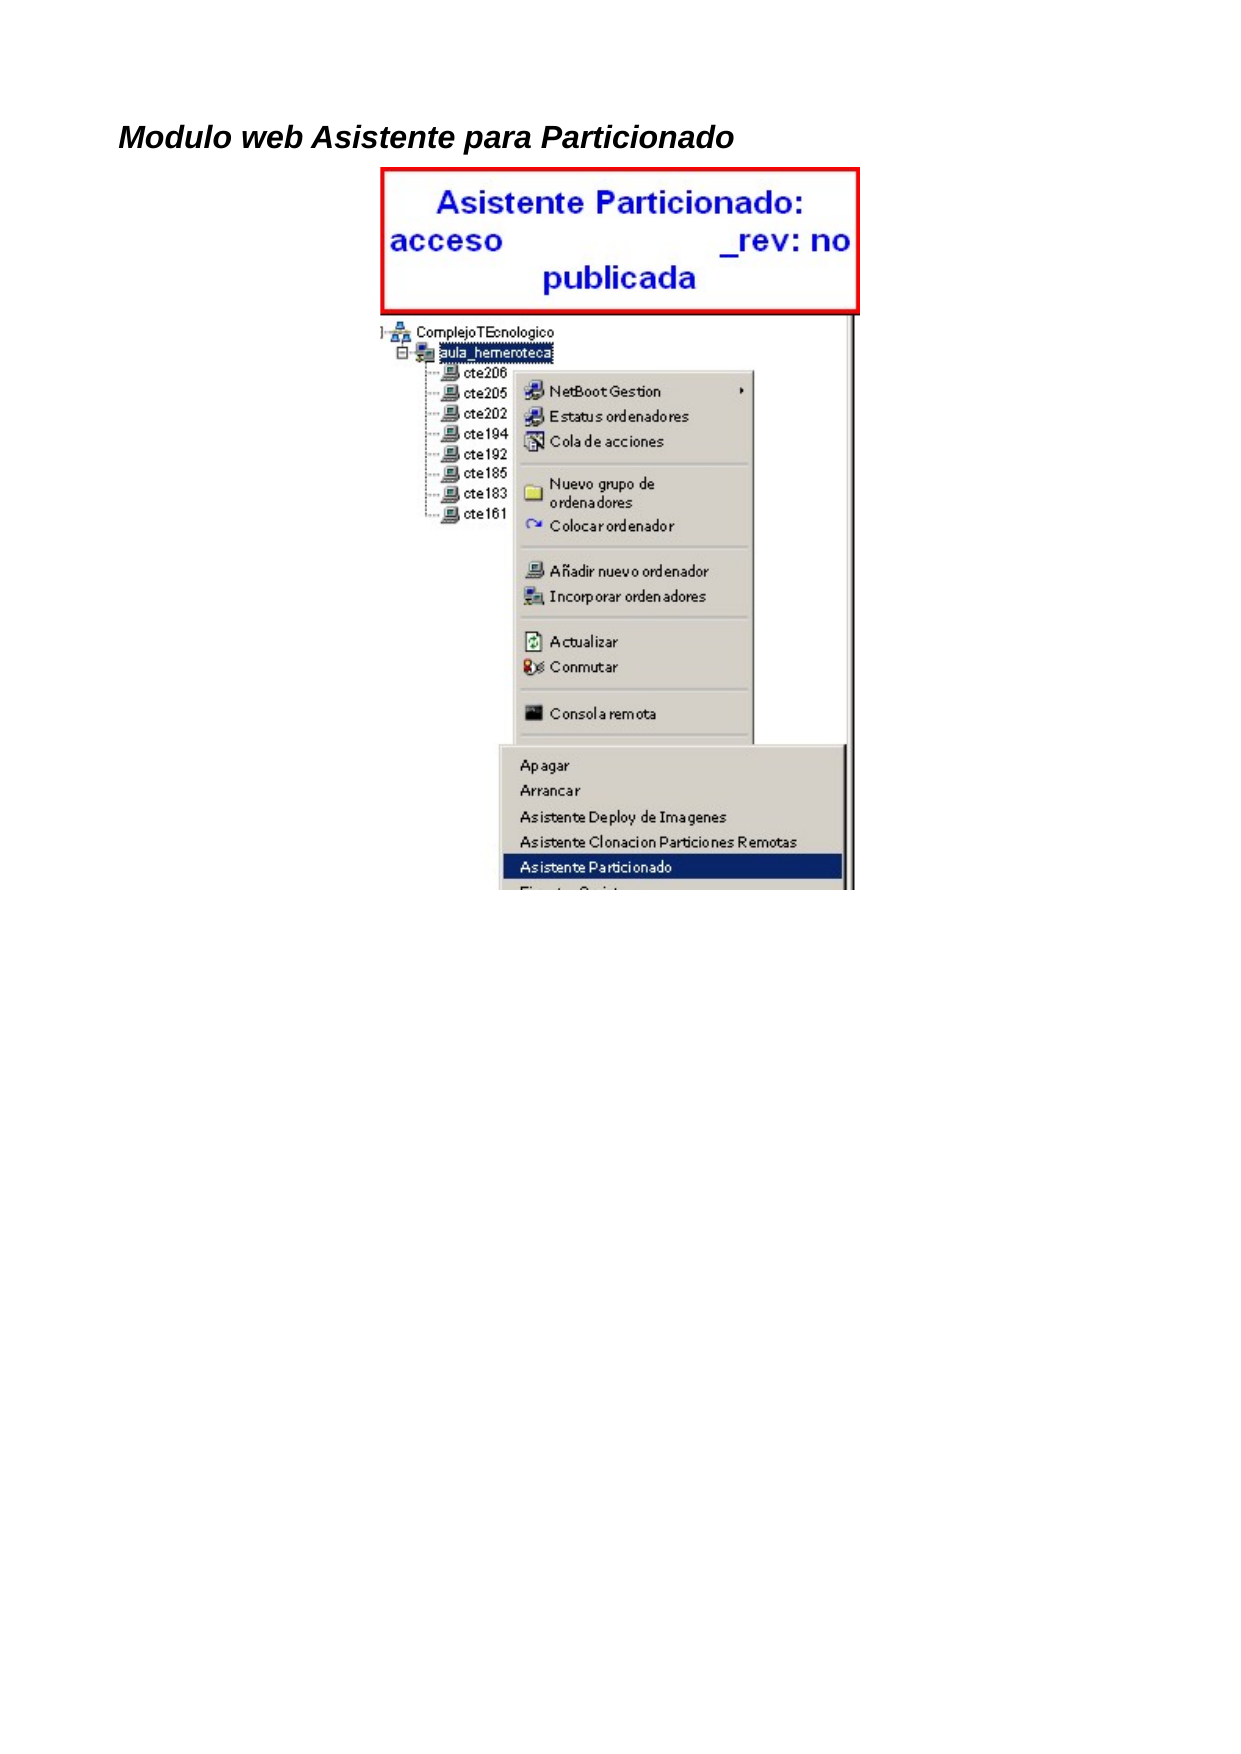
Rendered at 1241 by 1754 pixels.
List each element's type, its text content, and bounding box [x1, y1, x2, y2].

subtitle Modulo web Asistente para Particionado [118, 118, 1122, 155]
